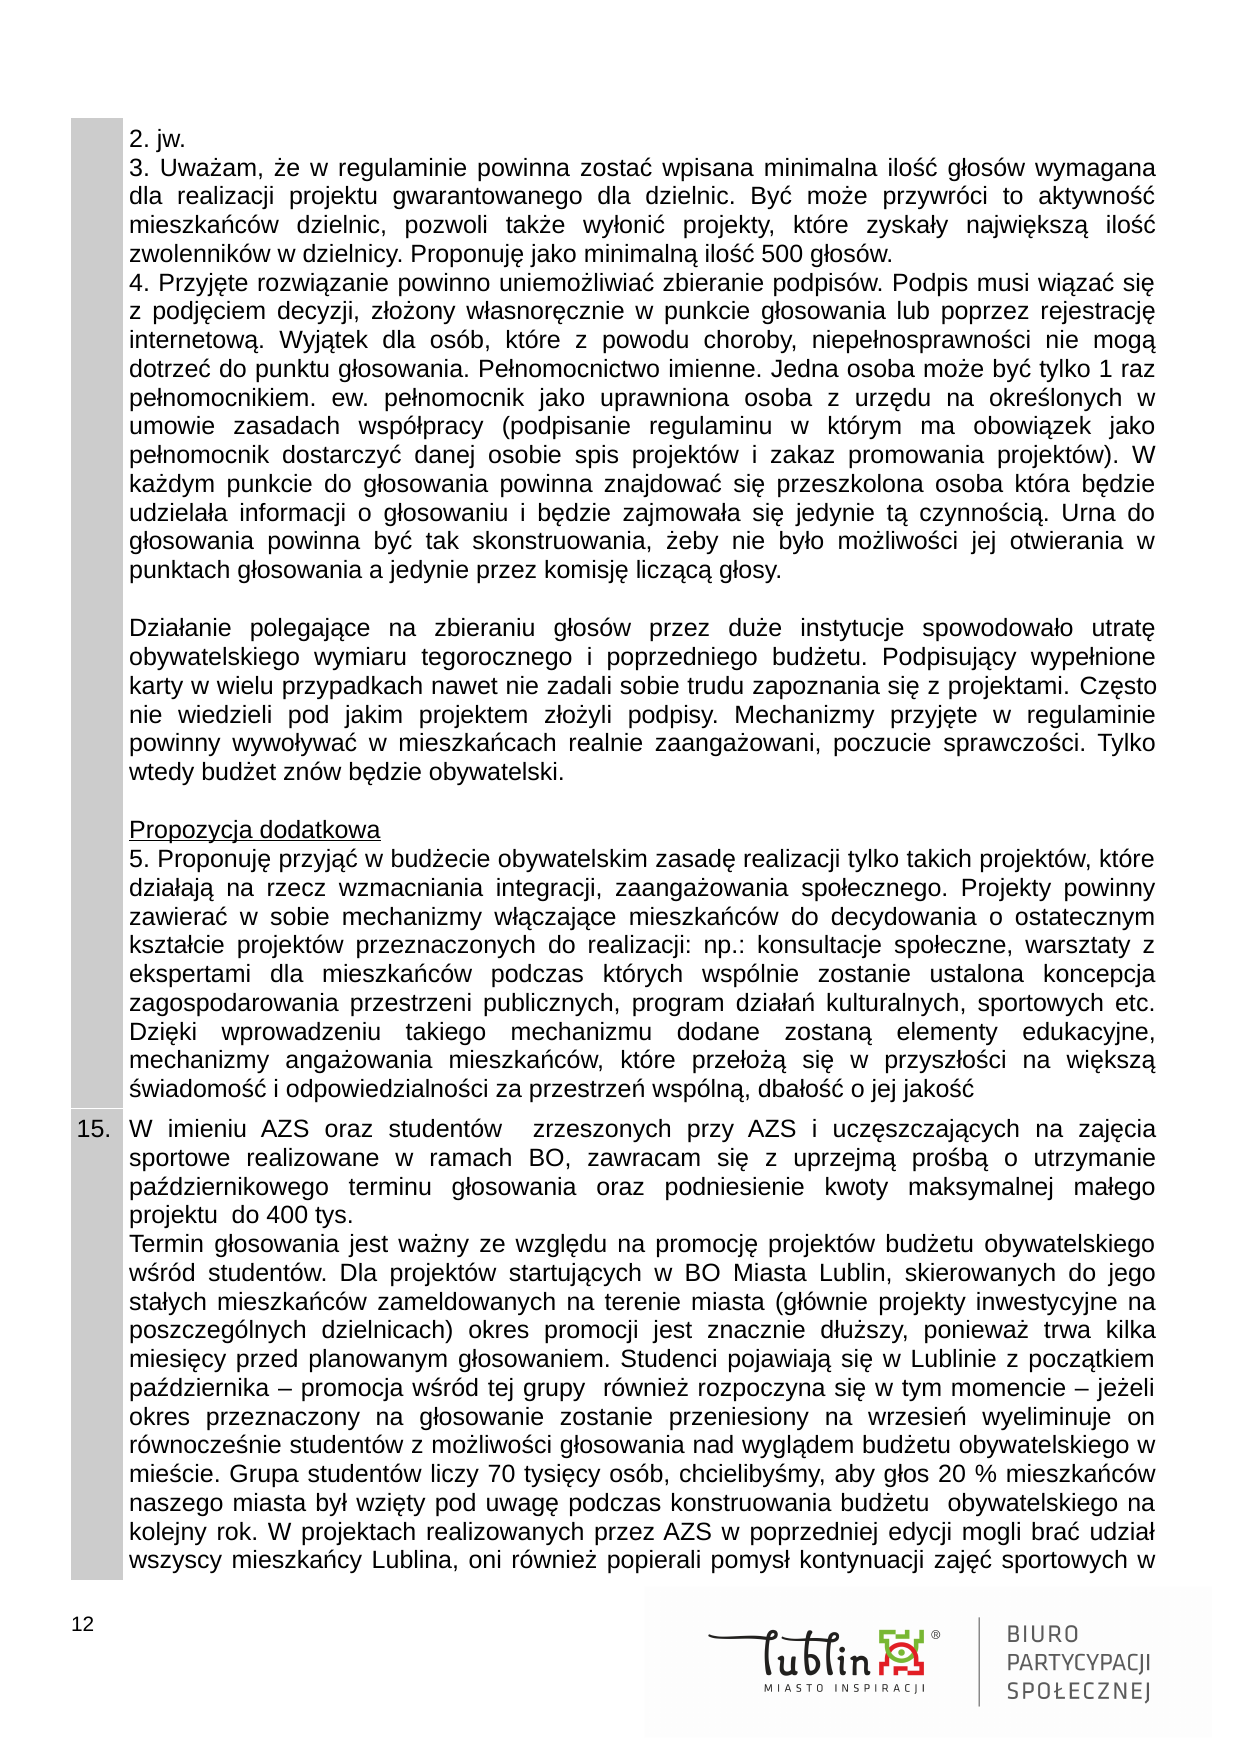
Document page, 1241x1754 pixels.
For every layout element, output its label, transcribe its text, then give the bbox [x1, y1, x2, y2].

table_cell 15. [71, 1109, 123, 1580]
table_cell 2. jw. 3. Uważam, że w regulaminie powinna zostać wpisana minimalna ilość głosów wymagana dla realizacji projektu gwarantowanego dla dzielnic. Być może przywróci to aktywność mieszkańców dzielnic, pozwoli także wyłonić projekty, które zyskały największą ilość zwolenników w dzielnicy. Proponuję jako minimalną ilość 500 głosów. 4. Przyjęte rozwiązanie powinno uniemożliwiać zbieranie podpisów. Podpis musi wiązać się z podjęciem decyzji, złożony własnoręcznie w punkcie głosowania lub poprzez rejestrację internetową. Wyjątek dla osób, które z powodu choroby, niepełnosprawności nie mogą dotrzeć do punktu głosowania. Pełnomocnictwo imienne. Jedna osoba może być tylko 1 raz pełnomocnikiem. ew. pełnomocnik jako uprawniona osoba z urzędu na określonych w umowie zasadach współpracy (podpisanie regulaminu w którym ma obowiązek jako pełnomocnik dostarczyć danej osobie spis projektów i zakaz promowania projektów). W każdym punkcie do głosowania powinna znajdować się przeszkolona osoba która będzie udzielała informacji o głosowaniu i będzie zajmowała się jedynie tą czynnością. Urna do głosowania powinna być tak skonstruowania, żeby nie było możliwości jej otwierania w punktach głosowania a jedynie przez komisję liczącą głosy. Działanie polegające na zbieraniu głosów przez duże instytucje spowodowało utratę obywatelskiego wymiaru tegorocznego i poprzedniego budżetu. Podpisujący wypełnione karty w wielu przypadkach nawet nie zadali sobie trudu zapoznania się z projektami. Często nie wiedzieli pod jakim projektem złożyli podpisy. Mechanizmy przyjęte w regulaminie powinny wywoływać w mieszkańcach realnie zaangażowani, poczucie sprawczości. Tylko wtedy budżet znów będzie obywatelski. Propozycja dodatkowa 5. Proponuję przyjąć w budżecie obywatelskim zasadę realizacji tylko takich projektów, które działają na rzecz wzmacniania integracji, zaangażowania społecznego. Projekty powinny zawierać w sobie mechanizmy włączające mieszkańców do decydowania o ostatecznym kształcie projektów przeznaczonych do realizacji: np.: konsultacje społeczne, warsztaty z ekspertami dla mieszkańców podczas których wspólnie zostanie ustalona koncepcja zagospodarowania przestrzeni publicznych, program działań kulturalnych, sportowych etc. Dzięki wprowadzeniu takiego mechanizmu dodane zostaną elementy edukacyjne, mechanizmy angażowania mieszkańców, które przełożą się w przyszłości na większą świadomość i odpowiedzialności za przestrzeń wspólną, dbałość o jej jakość [123, 118, 1163, 1108]
table_cell [71, 118, 123, 1108]
table_cell W imieniu AZS oraz studentów zrzeszonych przy AZS i uczęszczających na zajęcia sportowe realizowane w ramach BO, zawracam się z uprzejmą prośbą o utrzymanie październikowego terminu głosowania oraz podniesienie kwoty maksymalnej małego projektu do 400 tys. Termin głosowania jest ważny ze względu na promocję projektów budżetu obywatelskiego wśród studentów. Dla projektów startujących w BO Miasta Lublin, skierowanych do jego stałych mieszkańców zameldowanych na terenie miasta (głównie projekty inwestycyjne na poszczególnych dzielnicach) okres promocji jest znacznie dłuższy, ponieważ trwa kilka miesięcy przed planowanym głosowaniem. Studenci pojawiają się w Lublinie z początkiem października – promocja wśród tej grupy również rozpoczyna się w tym momencie – jeżeli okres przeznaczony na głosowanie zostanie przeniesiony na wrzesień wyeliminuje on równocześnie studentów z możliwości głosowania nad wyglądem budżetu obywatelskiego w mieście. Grupa studentów liczy 70 tysięcy osób, chcielibyśmy, aby głos 20 % mieszkańców naszego miasta był wzięty pod uwagę podczas konstruowania budżetu obywatelskiego na kolejny rok. W projektach realizowanych przez AZS w poprzedniej edycji mogli brać udział wszyscy mieszkańcy Lublina, oni również popierali pomysł kontynuacji zajęć sportowych w [123, 1109, 1163, 1580]
picture [644, 1586, 1213, 1738]
